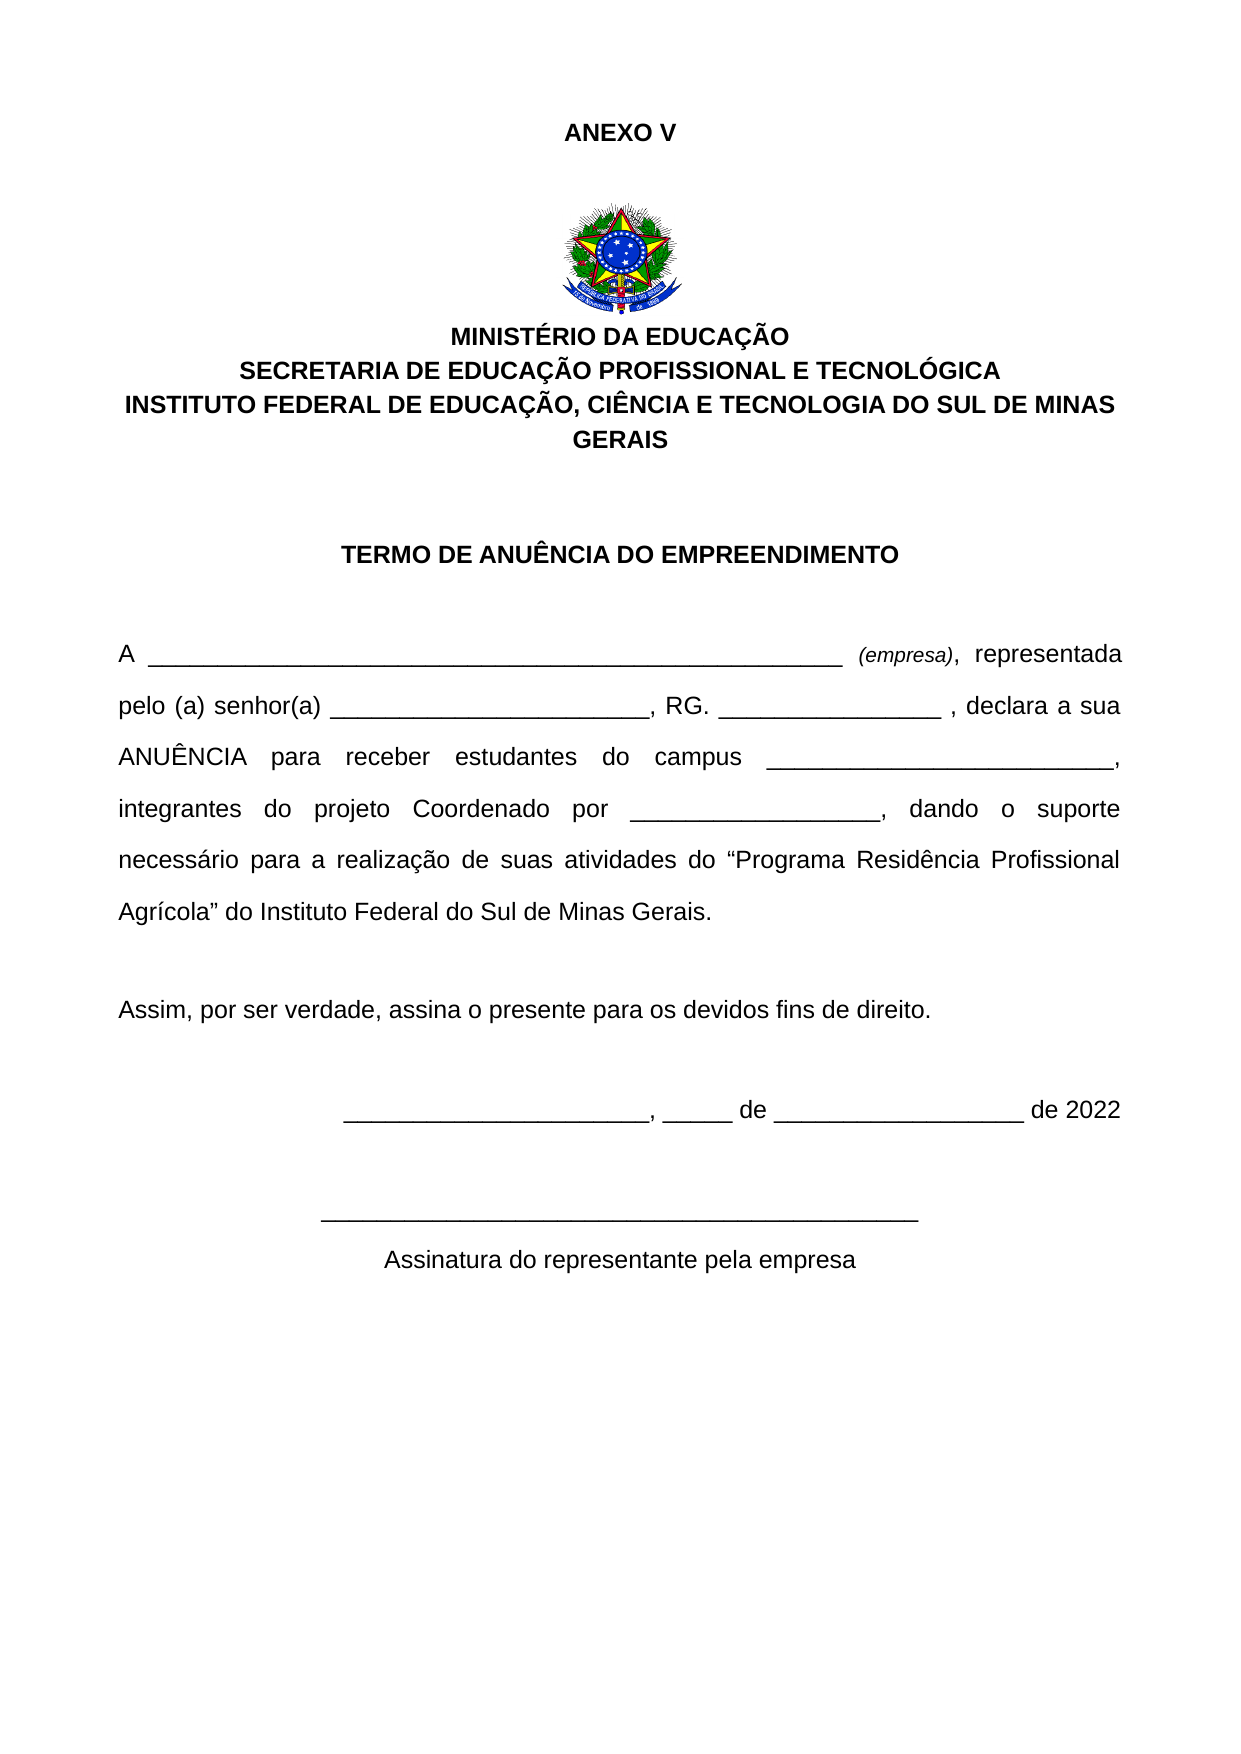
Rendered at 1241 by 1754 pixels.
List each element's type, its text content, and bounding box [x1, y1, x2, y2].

text ___________________________________________ [118, 1194, 1122, 1222]
picture [556, 200, 685, 316]
text Assinatura do representante pela empresa [118, 1245, 1122, 1274]
text ______________________, _____ de __________________ de 2022 [118, 1094, 1122, 1123]
subtitle INSTITUTO FEDERAL DE EDUCAÇÃO, CIÊNCIA E TECNOLOGIA DO SUL DE MINAS GERAIS [118, 391, 1122, 454]
text Assim, por ser verdade, assina o presente para os devidos fins de direito. [118, 996, 1122, 1024]
text SECRETARIA DE EDUCAÇÃO PROFISSIONAL E TECNOLÓGICA [118, 356, 1122, 385]
text ANEXO V [118, 118, 1122, 147]
text A __________________________________________________ (empresa), representada pelo (a) senhor(a) _______________________, RG. ________________ , declara a sua ANUÊNCIA para receber estudantes do campus _________________________, integrantes do projeto Coordenado por __________________, dando o suporte necessário para a realização de suas atividades do “Programa Residência Profissional Agrícola” do Instituto Federal do Sul de Minas Gerais. [118, 639, 1122, 925]
text TERMO DE ANUÊNCIA DO EMPREENDIMENTO [118, 540, 1122, 569]
text MINISTÉRIO DA EDUCAÇÃO [118, 322, 1122, 350]
